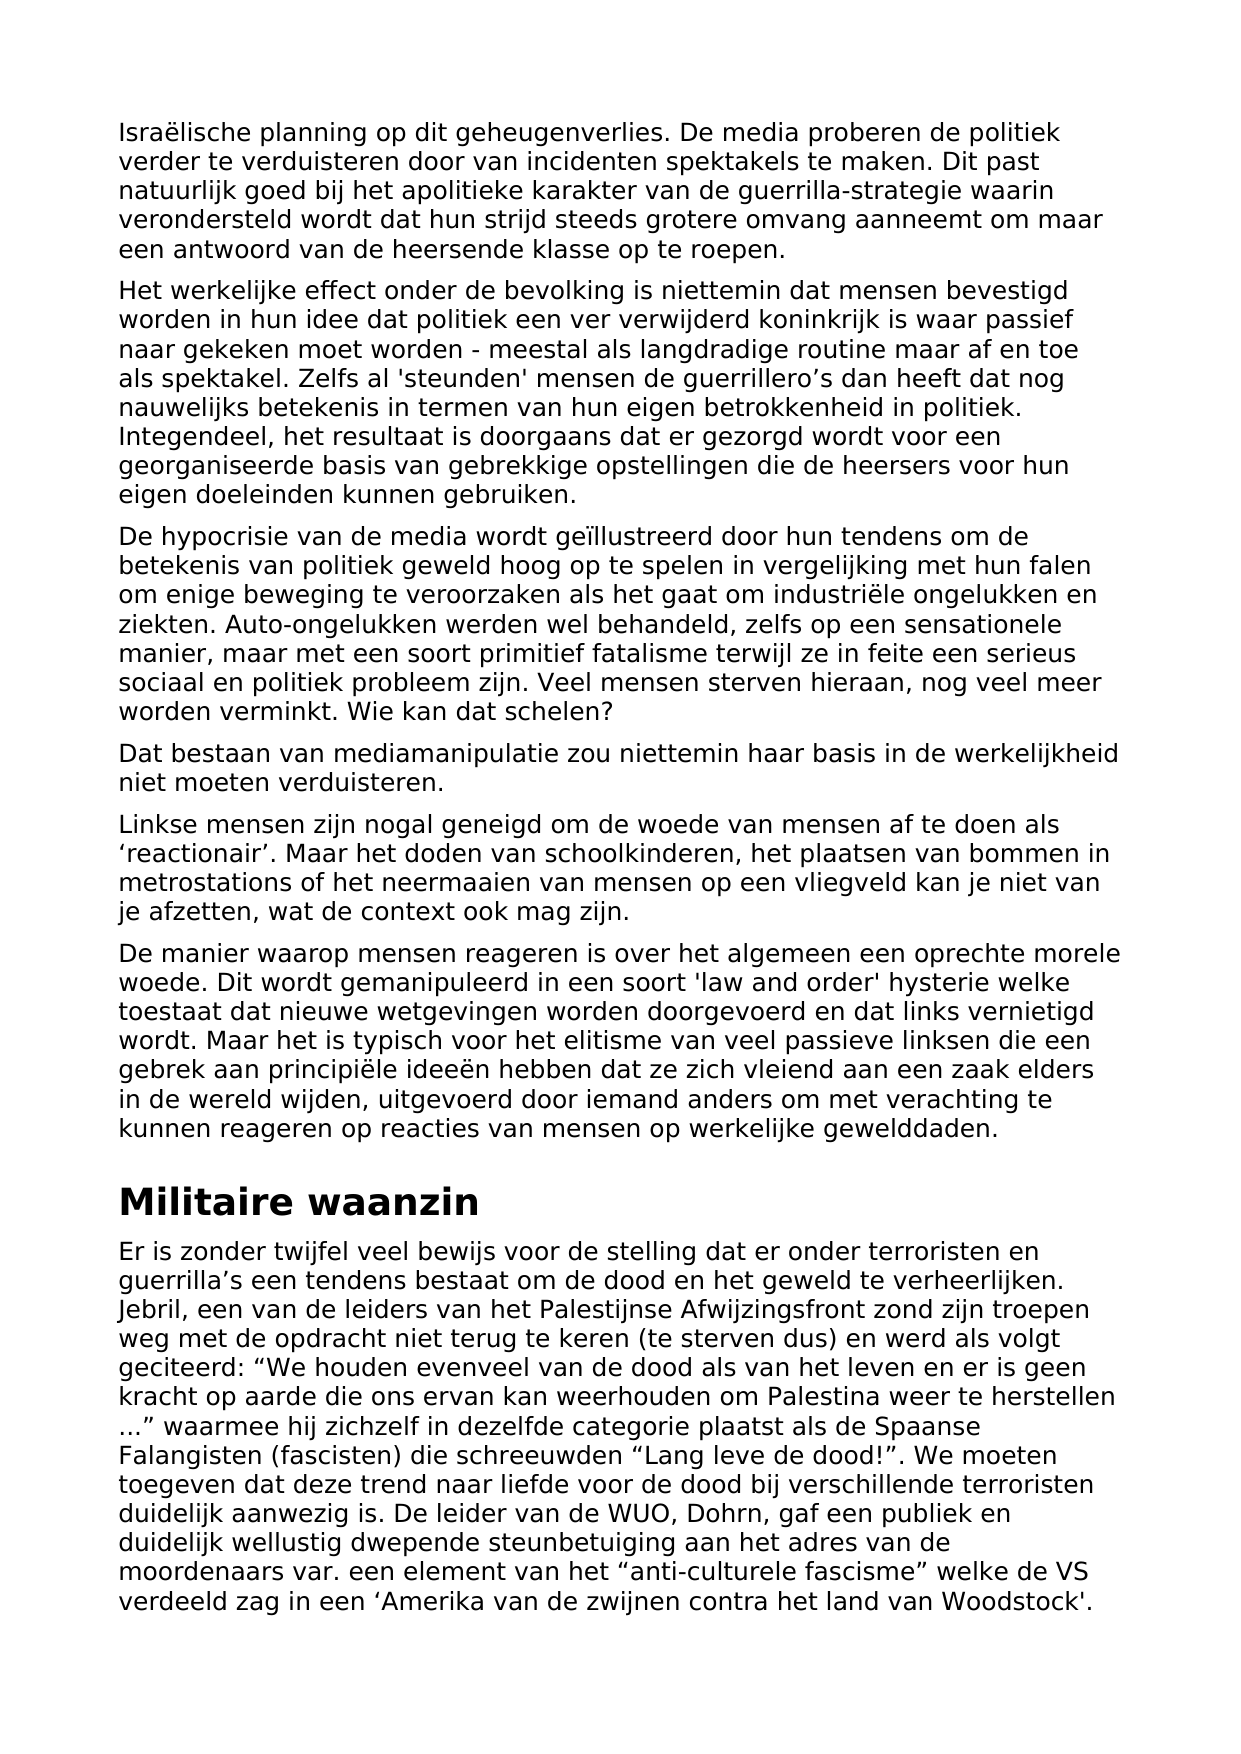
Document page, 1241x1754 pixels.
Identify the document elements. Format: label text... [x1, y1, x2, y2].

text Dat bestaan van mediamanipulatie zou niettemin haar basis in de werkelijkheid niet moeten verduisteren. [118, 739, 1122, 797]
text Er is zonder twijfel veel bewijs voor de stelling dat er onder terroristen en guerrilla’s een tendens bestaat om de dood en het geweld te verheerlijken. Jebril, een van de leiders van het Palestijnse Afwijzingsfront zond zijn troepen weg met de opdracht niet terug te keren (te sterven dus) en werd als volgt geciteerd: “We houden evenveel van de dood als van het leven en er is geen kracht op aarde die ons ervan kan weerhouden om Palestina weer te herstellen ...” waarmee hij zichzelf in dezelfde categorie plaatst als de Spaanse Falangisten (fascisten) die schreeuwden “Lang leve de dood!”. We moeten toegeven dat deze trend naar liefde voor de dood bij verschillende terroristen duidelijk aanwezig is. De leider van de WUO, Dohrn, gaf een publiek en duidelijk wellustig dwepende steunbetuiging aan het adres van de moordenaars var. een element van het “anti-culturele fascisme” welke de VS verdeeld zag in een ‘Amerika van de zwijnen contra het land van Woodstock'. [118, 1237, 1122, 1616]
text Israëlische planning op dit geheugenverlies. De media proberen de politiek verder te verduisteren door van incidenten spektakels te maken. Dit past natuurlijk goed bij het apolitieke karakter van de guerrilla-strategie waarin verondersteld wordt dat hun strijd steeds grotere omvang aanneemt om maar een antwoord van de heersende klasse op te roepen. [118, 118, 1122, 264]
text De hypocrisie van de media wordt geïllustreerd door hun tendens om de betekenis van politiek geweld hoog op te spelen in vergelijking met hun falen om enige beweging te veroorzaken als het gaat om industriële ongelukken en ziekten. Auto-ongelukken werden wel behandeld, zelfs op een sensationele manier, maar met een soort primitief fatalisme terwijl ze in feite een serieus sociaal en politiek probleem zijn. Veel mensen sterven hieraan, nog veel meer worden verminkt. Wie kan dat schelen? [118, 522, 1122, 726]
subtitle Militaire waanzin [118, 1181, 1122, 1224]
text Het werkelijke effect onder de bevolking is niettemin dat mensen bevestigd worden in hun idee dat politiek een ver verwijderd koninkrijk is waar passief naar gekeken moet worden - meestal als langdradige routine maar af en toe als spektakel. Zelfs al 'steunden' mensen de guerrillero’s dan heeft dat nog nauwelijks betekenis in termen van hun eigen betrokkenheid in politiek. Integendeel, het resultaat is doorgaans dat er gezorgd wordt voor een georganiseerde basis van gebrekkige opstellingen die de heersers voor hun eigen doeleinden kunnen gebruiken. [118, 276, 1122, 510]
text Linkse mensen zijn nogal geneigd om de woede van mensen af te doen als ‘reactionair’. Maar het doden van schoolkinderen, het plaatsen van bommen in metrostations of het neermaaien van mensen op een vliegveld kan je niet van je afzetten, wat de context ook mag zijn. [118, 810, 1122, 926]
text De manier waarop mensen reageren is over het algemeen een oprechte morele woede. Dit wordt gemanipuleerd in een soort 'law and order' hysterie welke toestaat dat nieuwe wetgevingen worden doorgevoerd en dat links vernietigd wordt. Maar het is typisch voor het elitisme van veel passieve linksen die een gebrek aan principiële ideeën hebben dat ze zich vleiend aan een zaak elders in de wereld wijden, uitgevoerd door iemand anders om met verachting te kunnen reageren op reacties van mensen op werkelijke gewelddaden. [118, 939, 1122, 1143]
